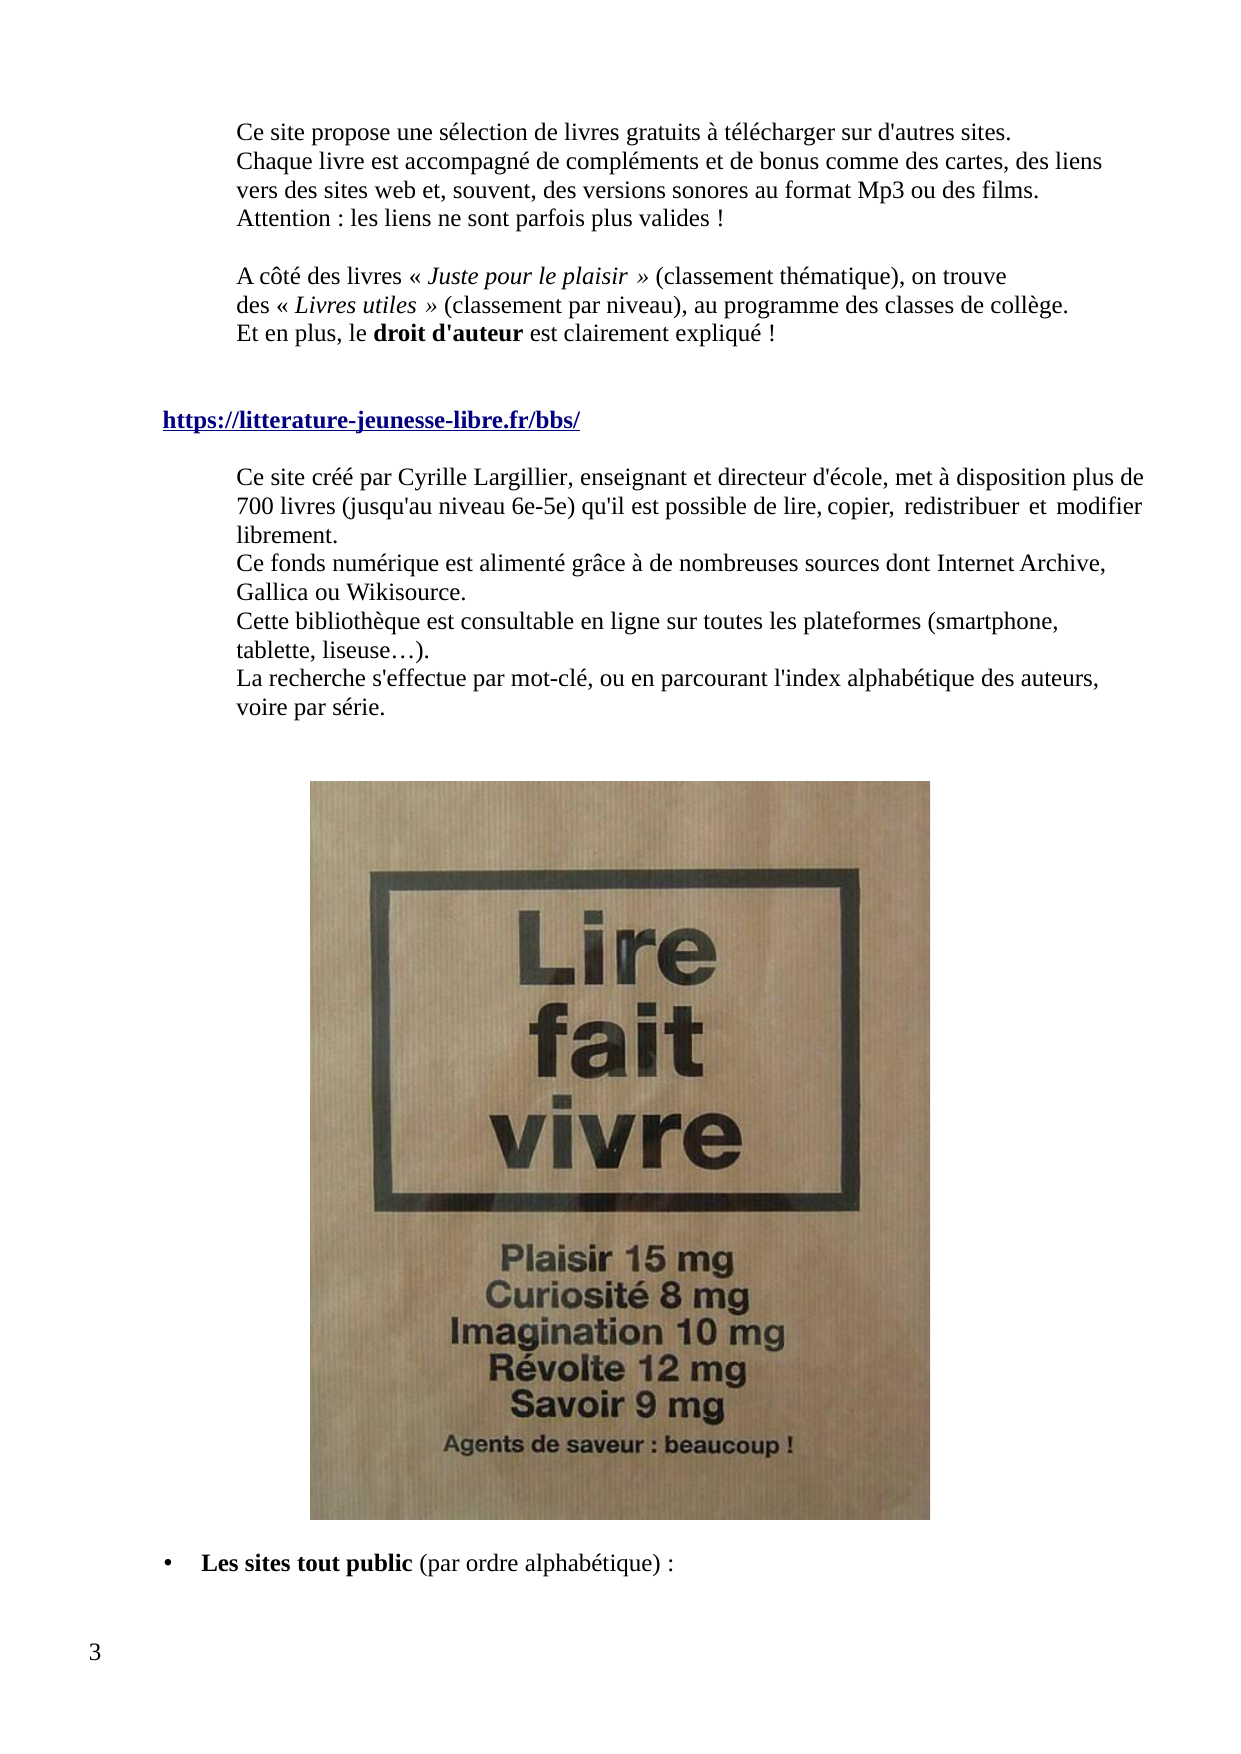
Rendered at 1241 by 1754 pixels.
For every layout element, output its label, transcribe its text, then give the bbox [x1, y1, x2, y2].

text Cette bibliothèque est consultable en ligne sur toutes les plateformes (smartphone, tablette, liseuse…). [88, 606, 1152, 663]
text Ce site propose une sélection de livres gratuits à télécharger sur d'autres sites. [88, 117, 1152, 146]
text Ce site créé par Cyrille Largillier, enseignant et directeur d'école, met à disposition plus de 700 livres (jusqu'au niveau 6e-5e) qu'il est possible de lire, copier, redistribuer et modifier librement. [88, 462, 1152, 548]
list Les sites tout public (par ordre alphabétique) : [163, 1548, 1152, 1577]
text Ce fonds numérique est alimenté grâce à de nombreuses sources dont Internet Archive, Gallica ou Wikisource. [88, 548, 1152, 606]
text La recherche s'effectue par mot-clé, ou en parcourant l'index alphabétique des auteurs, voire par série. [88, 663, 1152, 721]
text Et en plus, le droit d'auteur est clairement expliqué ! [88, 318, 1152, 347]
picture [310, 781, 931, 1520]
text A côté des livres « Juste pour le plaisir » (classement thématique), on trouve des « Livres utiles » (classement par niveau), au programme des classes de collège. [88, 261, 1152, 318]
text https://litterature-jeunesse-libre.fr/bbs/ [88, 405, 1152, 433]
text Attention : les liens ne sont parfois plus valides ! [88, 203, 1152, 232]
text Chaque livre est accompagné de compléments et de bonus comme des cartes, des liens vers des sites web et, souvent, des versions sonores au format Mp3 ou des films. [88, 146, 1152, 203]
